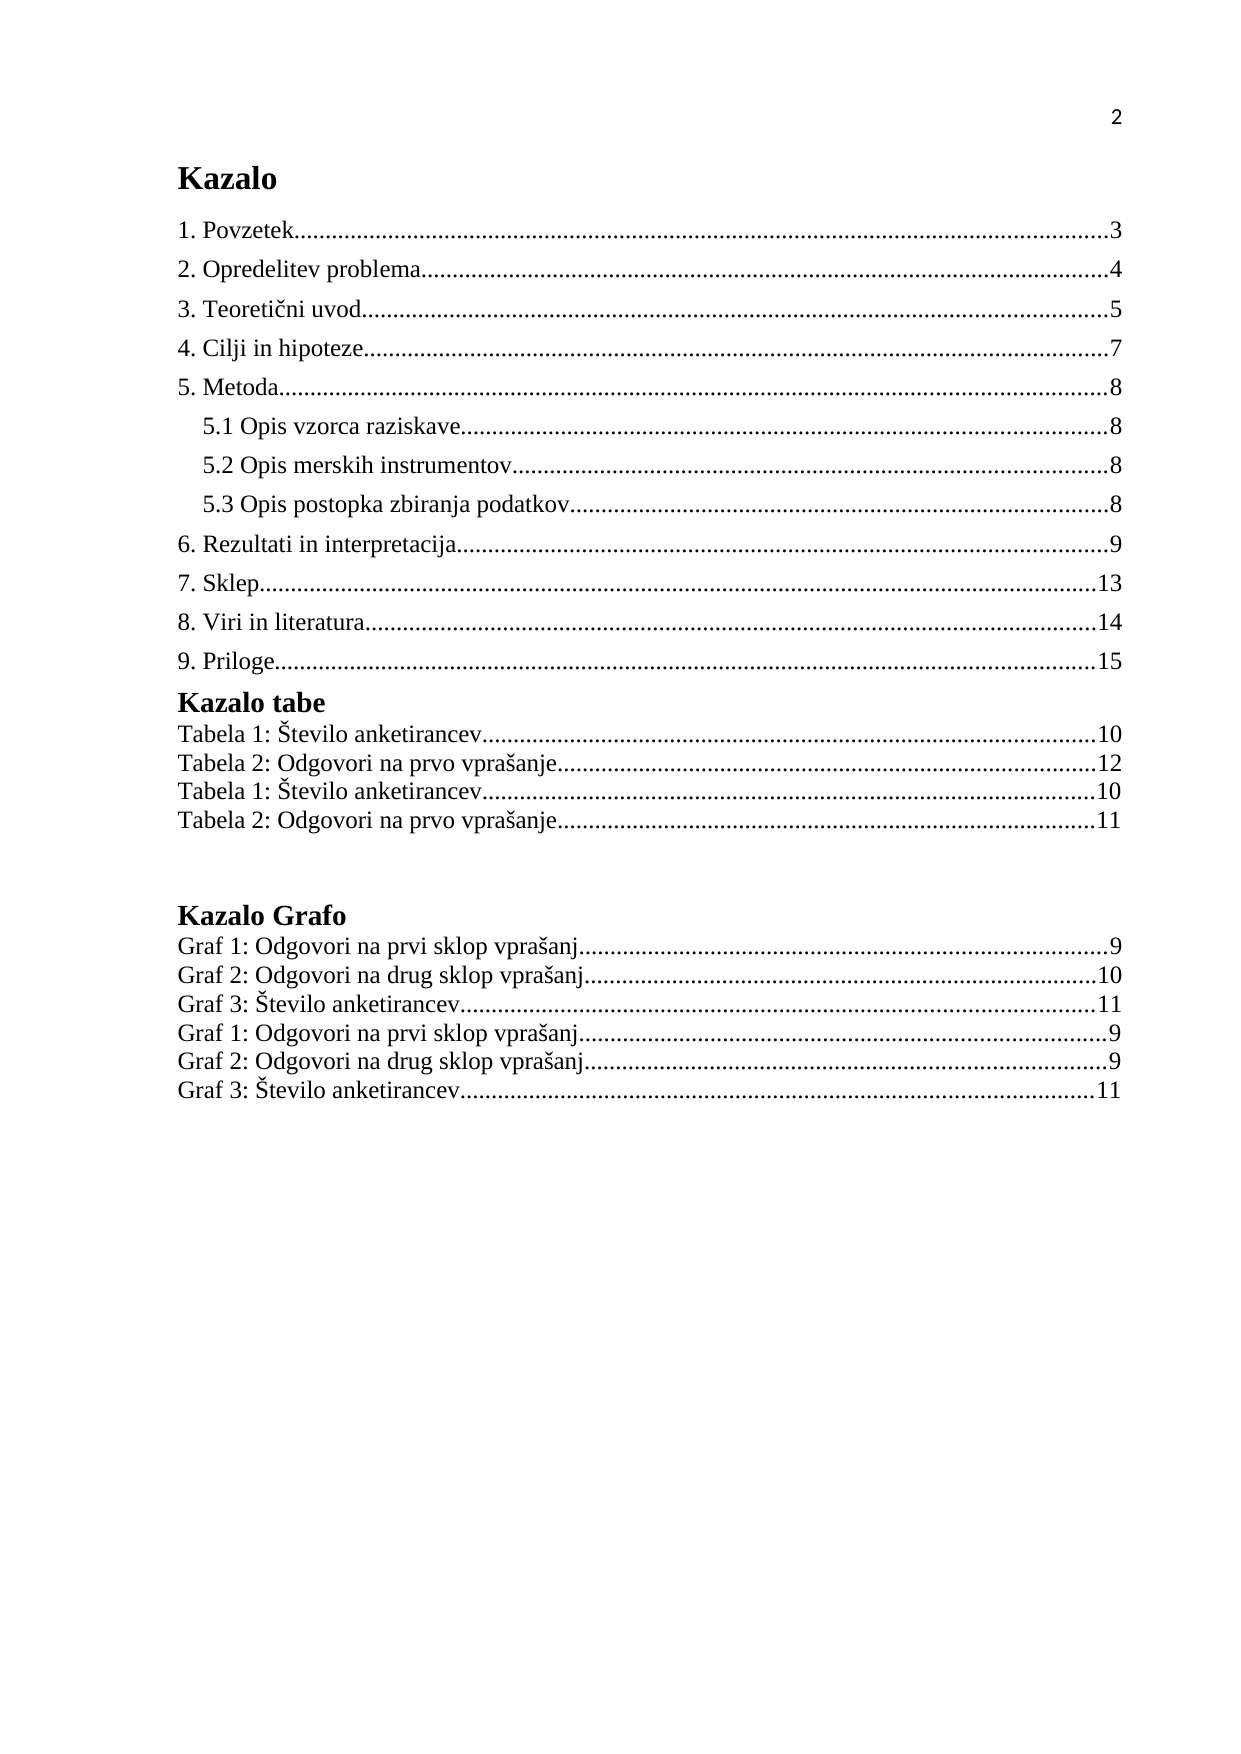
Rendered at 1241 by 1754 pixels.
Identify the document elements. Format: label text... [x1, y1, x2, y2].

text Tabela 1: Število anketirancev 10 [177, 719, 1122, 748]
text Tabela 2: Odgovori na prvo vprašanje 12 [177, 748, 1122, 776]
subtitle Kazalo [177, 158, 1122, 196]
text Graf 2: Odgovori na drug sklop vprašanj 10 [177, 960, 1122, 989]
text Graf 3: Število anketirancev 11 [177, 1075, 1122, 1104]
text Kazalo tabe [177, 685, 1122, 719]
text 8. Viri in literatura 14 [177, 607, 1122, 636]
text 7. Sklep 13 [177, 568, 1122, 597]
text Graf 1: Odgovori na prvi sklop vprašanj 9 [177, 1018, 1122, 1046]
text 6. Rezultati in interpretacija 9 [177, 529, 1122, 557]
text 5.2 Opis merskih instrumentov 8 [202, 450, 1122, 479]
text 4. Cilji in hipoteze 7 [177, 333, 1122, 362]
text 2. Opredelitev problema 4 [177, 254, 1122, 283]
text Tabela 1: Število anketirancev 10 [177, 776, 1122, 805]
text 5.3 Opis postopka zbiranja podatkov 8 [202, 489, 1122, 518]
text 1. Povzetek 3 [177, 215, 1122, 244]
text 5. Metoda 8 [177, 372, 1122, 401]
text Tabela 2: Odgovori na prvo vprašanje 11 [177, 805, 1122, 834]
text Kazalo Grafo [177, 898, 1122, 931]
text 3. Teoretični uvod 5 [177, 294, 1122, 322]
text 5.1 Opis vzorca raziskave 8 [202, 411, 1122, 440]
text Graf 1: Odgovori na prvi sklop vprašanj 9 [177, 931, 1122, 960]
text Graf 2: Odgovori na drug sklop vprašanj 9 [177, 1046, 1122, 1075]
text Graf 3: Število anketirancev 11 [177, 989, 1122, 1018]
text 9. Priloge 15 [177, 646, 1122, 675]
